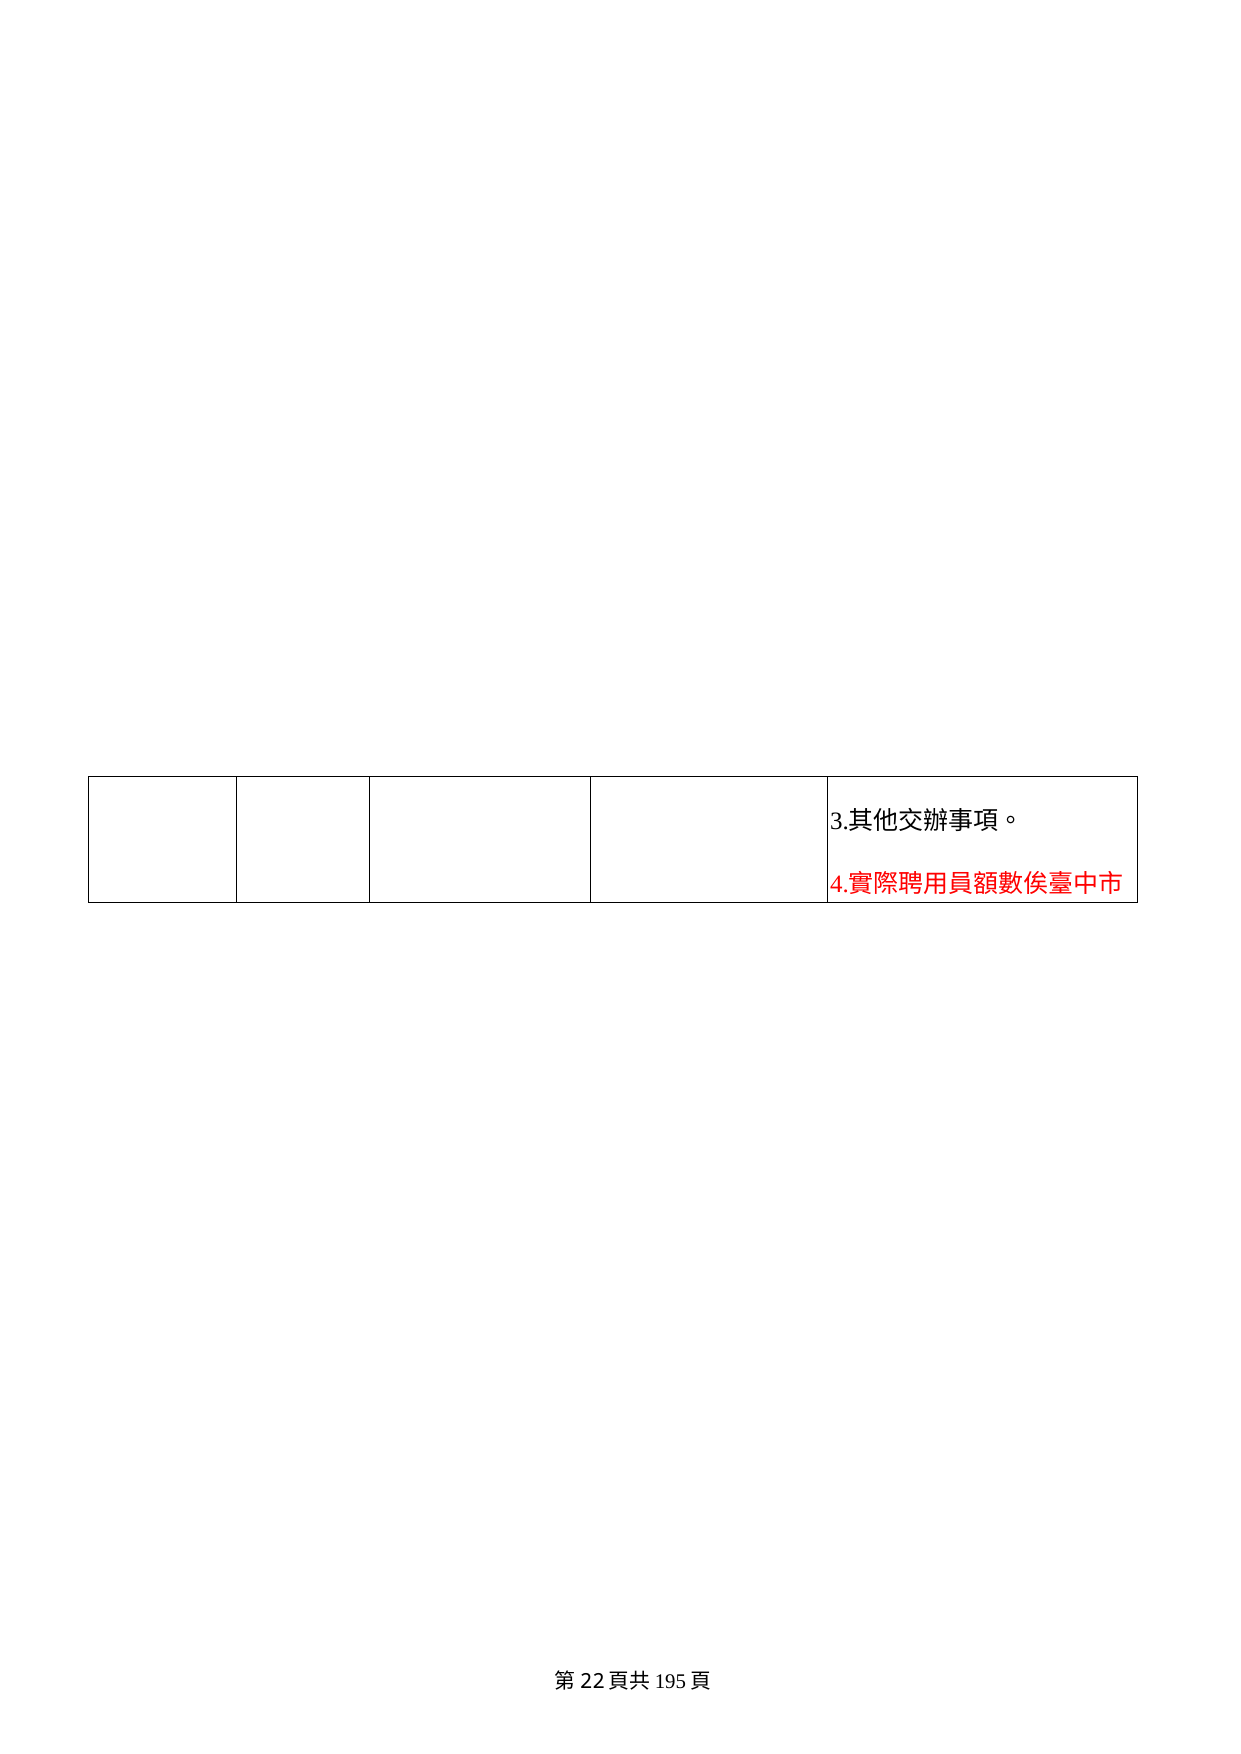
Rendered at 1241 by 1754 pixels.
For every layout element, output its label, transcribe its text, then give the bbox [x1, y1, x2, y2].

table_cell 3.其他交辦事項。 4.實際聘用員額數俟臺中市 [828, 777, 1137, 902]
table_cell [89, 777, 236, 902]
table_cell [237, 777, 369, 902]
table_cell [370, 777, 590, 902]
table_cell [591, 777, 827, 902]
